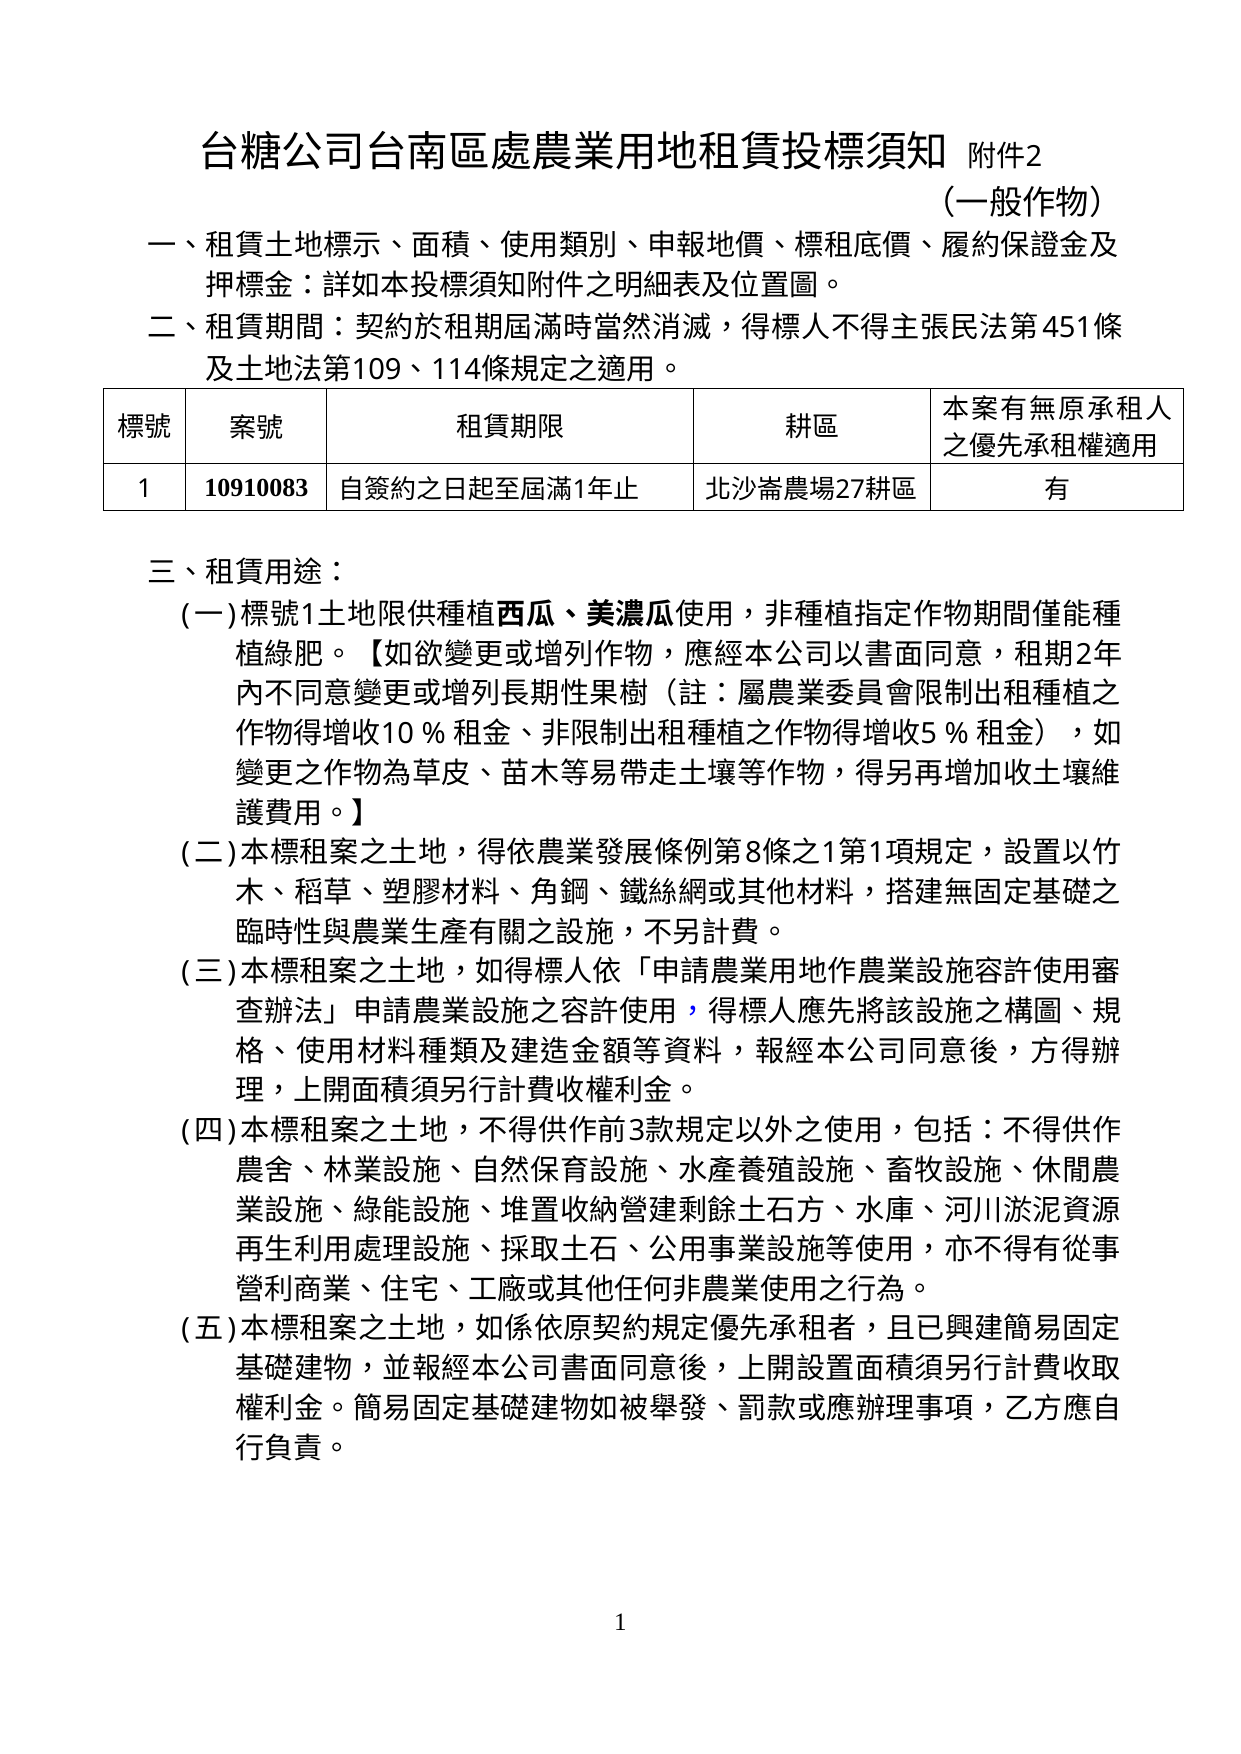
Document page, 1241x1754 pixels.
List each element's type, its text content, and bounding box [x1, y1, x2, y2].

table_header 耕區 [694, 389, 930, 463]
list 租賃用途： [147, 551, 1122, 591]
table_cell 10910083 [186, 464, 326, 510]
table_header 本案有無原承租人之優先承租權適用 [931, 389, 1183, 463]
text （一般作物） [118, 179, 1122, 224]
list 本標租案之土地，不得供作前3款規定以外之使用，包括：不得供作農舍、林業設施、自然保育設施、水產養殖設施、畜牧設施、休閒農業設施、綠能設施、堆置收納營建剩餘土石方、水庫、河川淤泥資源再生利用處理設施、採取土石、公用事業設施等使用，亦不得有從事營利商業、住宅、工廠或其他任何非農業使用之行為。 [176, 1109, 1122, 1308]
list 租賃期間：契約於租期屆滿時當然消滅，得標人不得主張民法第451條及土地法第109、114條規定之適用。 [147, 303, 1122, 388]
text 台糖公司台南區處農業用地租賃投標須知 附件2 [118, 118, 1122, 179]
list 本標租案之土地，得依農業發展條例第8條之1第1項規定，設置以竹木、稻草、塑膠材料、角鋼、鐵絲網或其他材料，搭建無固定基礎之臨時性與農業生產有關之設施，不另計費。 [176, 832, 1122, 951]
table_cell 自簽約之日起至屆滿1年止 [327, 464, 693, 510]
list 本標租案之土地，如係依原契約規定優先承租者，且已興建簡易固定基礎建物，並報經本公司書面同意後，上開設置面積須另行計費收取權利金。簡易固定基礎建物如被舉發、罰款或應辦理事項，乙方應自行負責。 [176, 1308, 1122, 1467]
table_cell 1 [104, 464, 185, 510]
table_cell 有 [931, 464, 1183, 510]
table_header 租賃期限 [327, 389, 693, 463]
list 租賃土地標示、面積、使用類別、申報地價、標租底價、履約保證金及押標金：詳如本投標須知附件之明細表及位置圖。 [147, 224, 1122, 303]
list 本標租案之土地，如得標人依「申請農業用地作農業設施容許使用審查辦法」申請農業設施之容許使用，得標人應先將該設施之構圖、規格、使用材料種類及建造金額等資料，報經本公司同意後，方得辦理，上開面積須另行計費收權利金。 [176, 951, 1122, 1109]
list 標號1土地限供種植西瓜、美濃瓜使用，非種植指定作物期間僅能種植綠肥。【如欲變更或增列作物，應經本公司以書面同意，租期2年內不同意變更或增列長期性果樹（註：屬農業委員會限制出租種植之作物得增收10 % 租金、非限制出租種植之作物得增收5 % 租金），如變更之作物為草皮、苗木等易帶走土壤等作物，得另再增加收土壤維護費用。】 [176, 591, 1122, 832]
table_header 案號 [186, 389, 326, 463]
table_cell 北沙崙農場27耕區 [694, 464, 930, 510]
table_header 標號 [104, 389, 185, 463]
